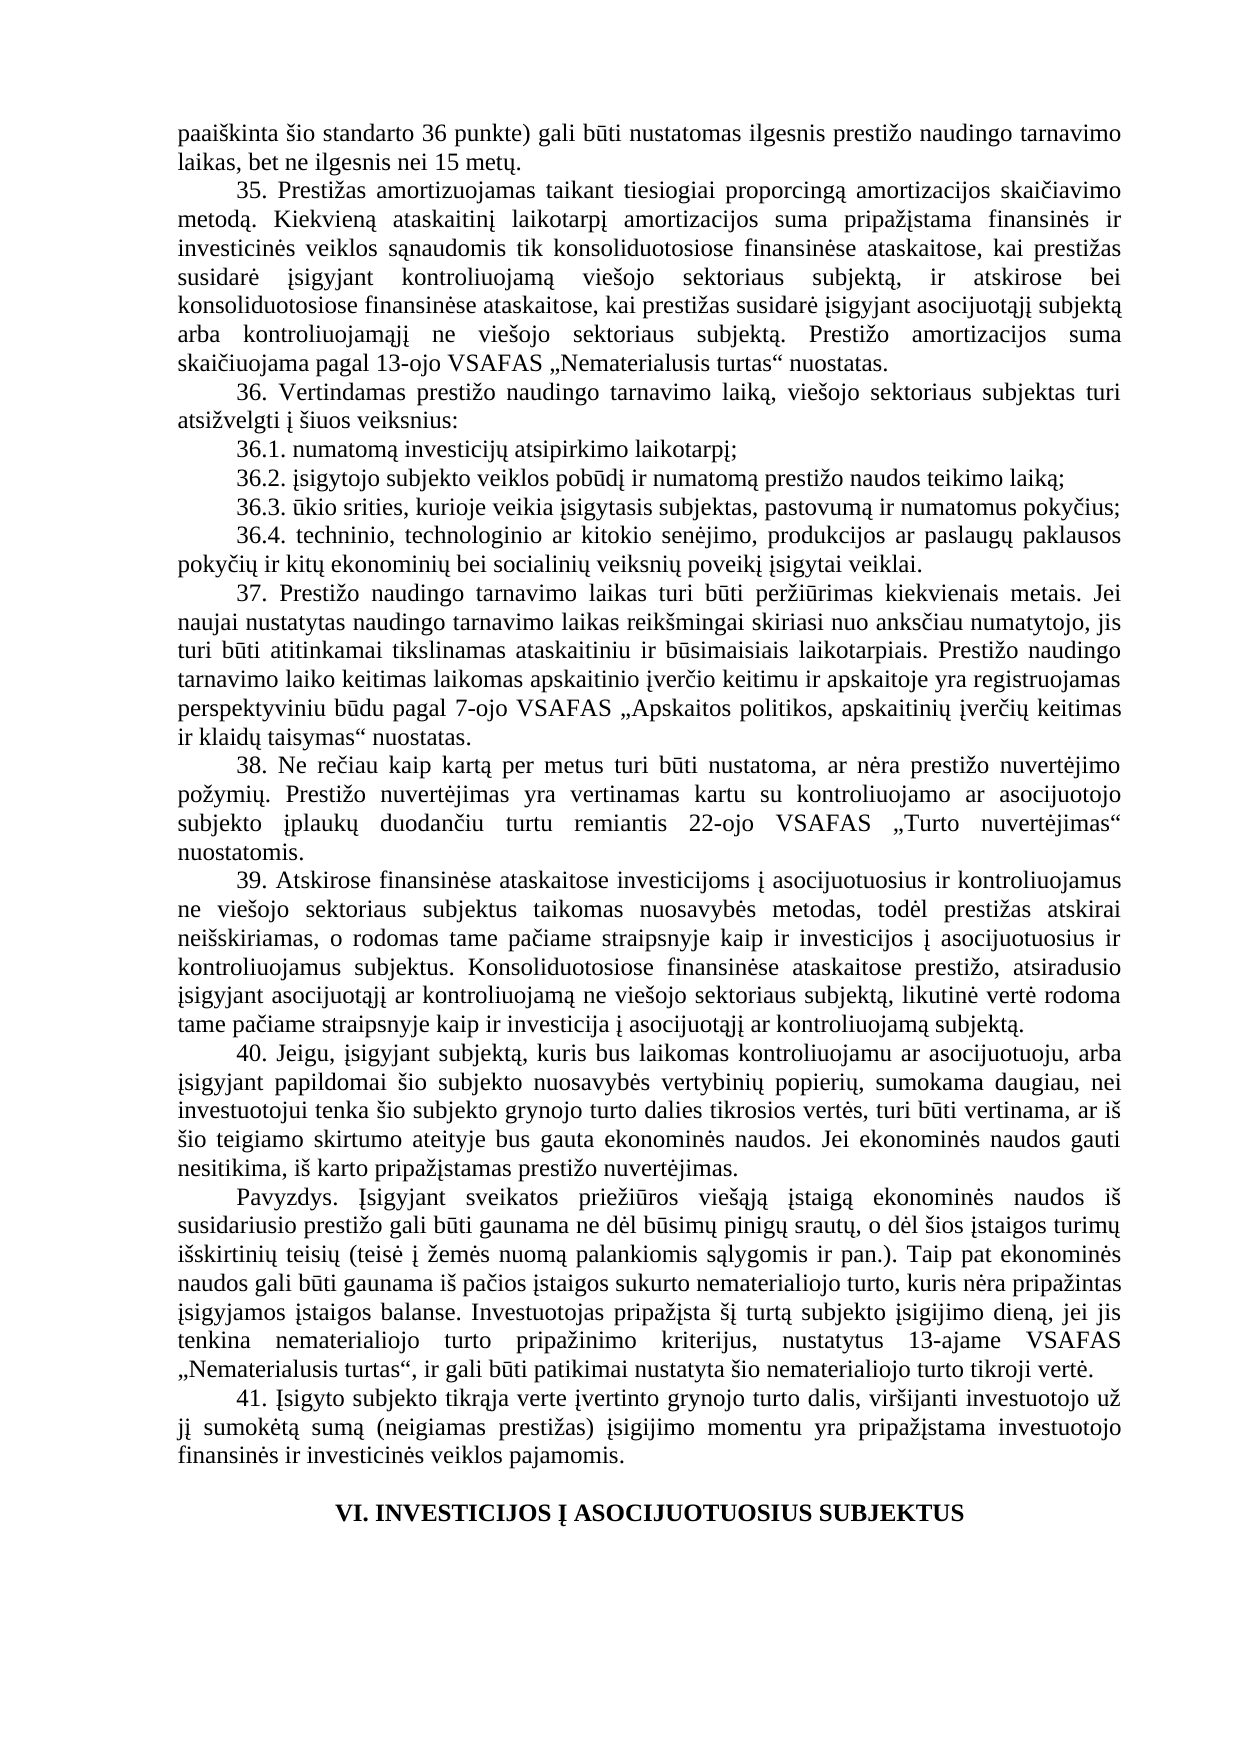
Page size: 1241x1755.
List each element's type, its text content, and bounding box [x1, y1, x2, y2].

text 37. Prestižo naudingo tarnavimo laikas turi būti peržiūrimas kiekvienais metais. Jei naujai nustatytas naudingo tarnavimo laikas reikšmingai skiriasi nuo anksčiau numatytojo, jis turi būti atitinkamai tikslinamas ataskaitiniu ir būsimaisiais laikotarpiais. Prestižo naudingo tarnavimo laiko keitimas laikomas apskaitinio įverčio keitimu ir apskaitoje yra registruojamas perspektyviniu būdu pagal 7-ojo VSAFAS „Apskaitos politikos, apskaitinių įverčių keitimas ir klaidų taisymas“ nuostatas. [177, 578, 1122, 751]
text 36.1. numatomą investicijų atsipirkimo laikotarpį; [177, 434, 1122, 463]
text 39. Atskirose finansinėse ataskaitose investicijoms į asocijuotuosius ir kontroliuojamus ne viešojo sektoriaus subjektus taikomas nuosavybės metodas, todėl prestižas atskirai neišskiriamas, o rodomas tame pačiame straipsnyje kaip ir investicijos į asocijuotuosius ir kontroliuojamus subjektus. Konsoliduotosiose finansinėse ataskaitose prestižo, atsiradusio įsigyjant asocijuotąjį ar kontroliuojamą ne viešojo sektoriaus subjektą, likutinė vertė rodoma tame pačiame straipsnyje kaip ir investicija į asocijuotąjį ar kontroliuojamą subjektą. [177, 866, 1122, 1038]
text 41. Įsigyto subjekto tikrąja verte įvertinto grynojo turto dalis, viršijanti investuotojo už jį sumokėtą sumą (neigiamas prestižas) įsigijimo momentu yra pripažįstama investuotojo finansinės ir investicinės veiklos pajamomis. [177, 1383, 1122, 1469]
text 36.4. techninio, technologinio ar kitokio senėjimo, produkcijos ar paslaugų paklausos pokyčių ir kitų ekonominių bei socialinių veiksnių poveikį įsigytai veiklai. [177, 521, 1122, 578]
text VI. INVESTICIJOS Į ASOCIJUOTUOSIUS SUBJEKTUS [177, 1498, 1122, 1527]
text paaiškinta šio standarto 36 punkte) gali būti nustatomas ilgesnis prestižo naudingo tarnavimo laikas, bet ne ilgesnis nei 15 metų. [177, 118, 1122, 176]
text 36.3. ūkio srities, kurioje veikia įsigytasis subjektas, pastovumą ir numatomus pokyčius; [177, 492, 1122, 521]
text 40. Jeigu, įsigyjant subjektą, kuris bus laikomas kontroliuojamu ar asocijuotuoju, arba įsigyjant papildomai šio subjekto nuosavybės vertybinių popierių, sumokama daugiau, nei investuotojui tenka šio subjekto grynojo turto dalies tikrosios vertės, turi būti vertinama, ar iš šio teigiamo skirtumo ateityje bus gauta ekonominės naudos. Jei ekonominės naudos gauti nesitikima, iš karto pripažįstamas prestižo nuvertėjimas. [177, 1038, 1122, 1182]
text 38. Ne rečiau kaip kartą per metus turi būti nustatoma, ar nėra prestižo nuvertėjimo požymių. Prestižo nuvertėjimas yra vertinamas kartu su kontroliuojamo ar asocijuotojo subjekto įplaukų duodančiu turtu remiantis 22-ojo VSAFAS „Turto nuvertėjimas“ nuostatomis. [177, 751, 1122, 866]
text 36.2. įsigytojo subjekto veiklos pobūdį ir numatomą prestižo naudos teikimo laiką; [177, 463, 1122, 492]
text 35. Prestižas amortizuojamas taikant tiesiogiai proporcingą amortizacijos skaičiavimo metodą. Kiekvieną ataskaitinį laikotarpį amortizacijos suma pripažįstama finansinės ir investicinės veiklos sąnaudomis tik konsoliduotosiose finansinėse ataskaitose, kai prestižas susidarė įsigyjant kontroliuojamą viešojo sektoriaus subjektą, ir atskirose bei konsoliduotosiose finansinėse ataskaitose, kai prestižas susidarė įsigyjant asocijuotąjį subjektą arba kontroliuojamąjį ne viešojo sektoriaus subjektą. Prestižo amortizacijos suma skaičiuojama pagal 13-ojo VSAFAS „Nematerialusis turtas“ nuostatas. [177, 176, 1122, 377]
text Pavyzdys. Įsigyjant sveikatos priežiūros viešąją įstaigą ekonominės naudos iš susidariusio prestižo gali būti gaunama ne dėl būsimų pinigų srautų, o dėl šios įstaigos turimų išskirtinių teisių (teisė į žemės nuomą palankiomis sąlygomis ir pan.). Taip pat ekonominės naudos gali būti gaunama iš pačios įstaigos sukurto nematerialiojo turto, kuris nėra pripažintas įsigyjamos įstaigos balanse. Investuotojas pripažįsta šį turtą subjekto įsigijimo dieną, jei jis tenkina nematerialiojo turto pripažinimo kriterijus, nustatytus 13-ajame VSAFAS „Nematerialusis turtas“, ir gali būti patikimai nustatyta šio nematerialiojo turto tikroji vertė. [177, 1182, 1122, 1383]
text 36. Vertindamas prestižo naudingo tarnavimo laiką, viešojo sektoriaus subjektas turi atsižvelgti į šiuos veiksnius: [177, 377, 1122, 434]
